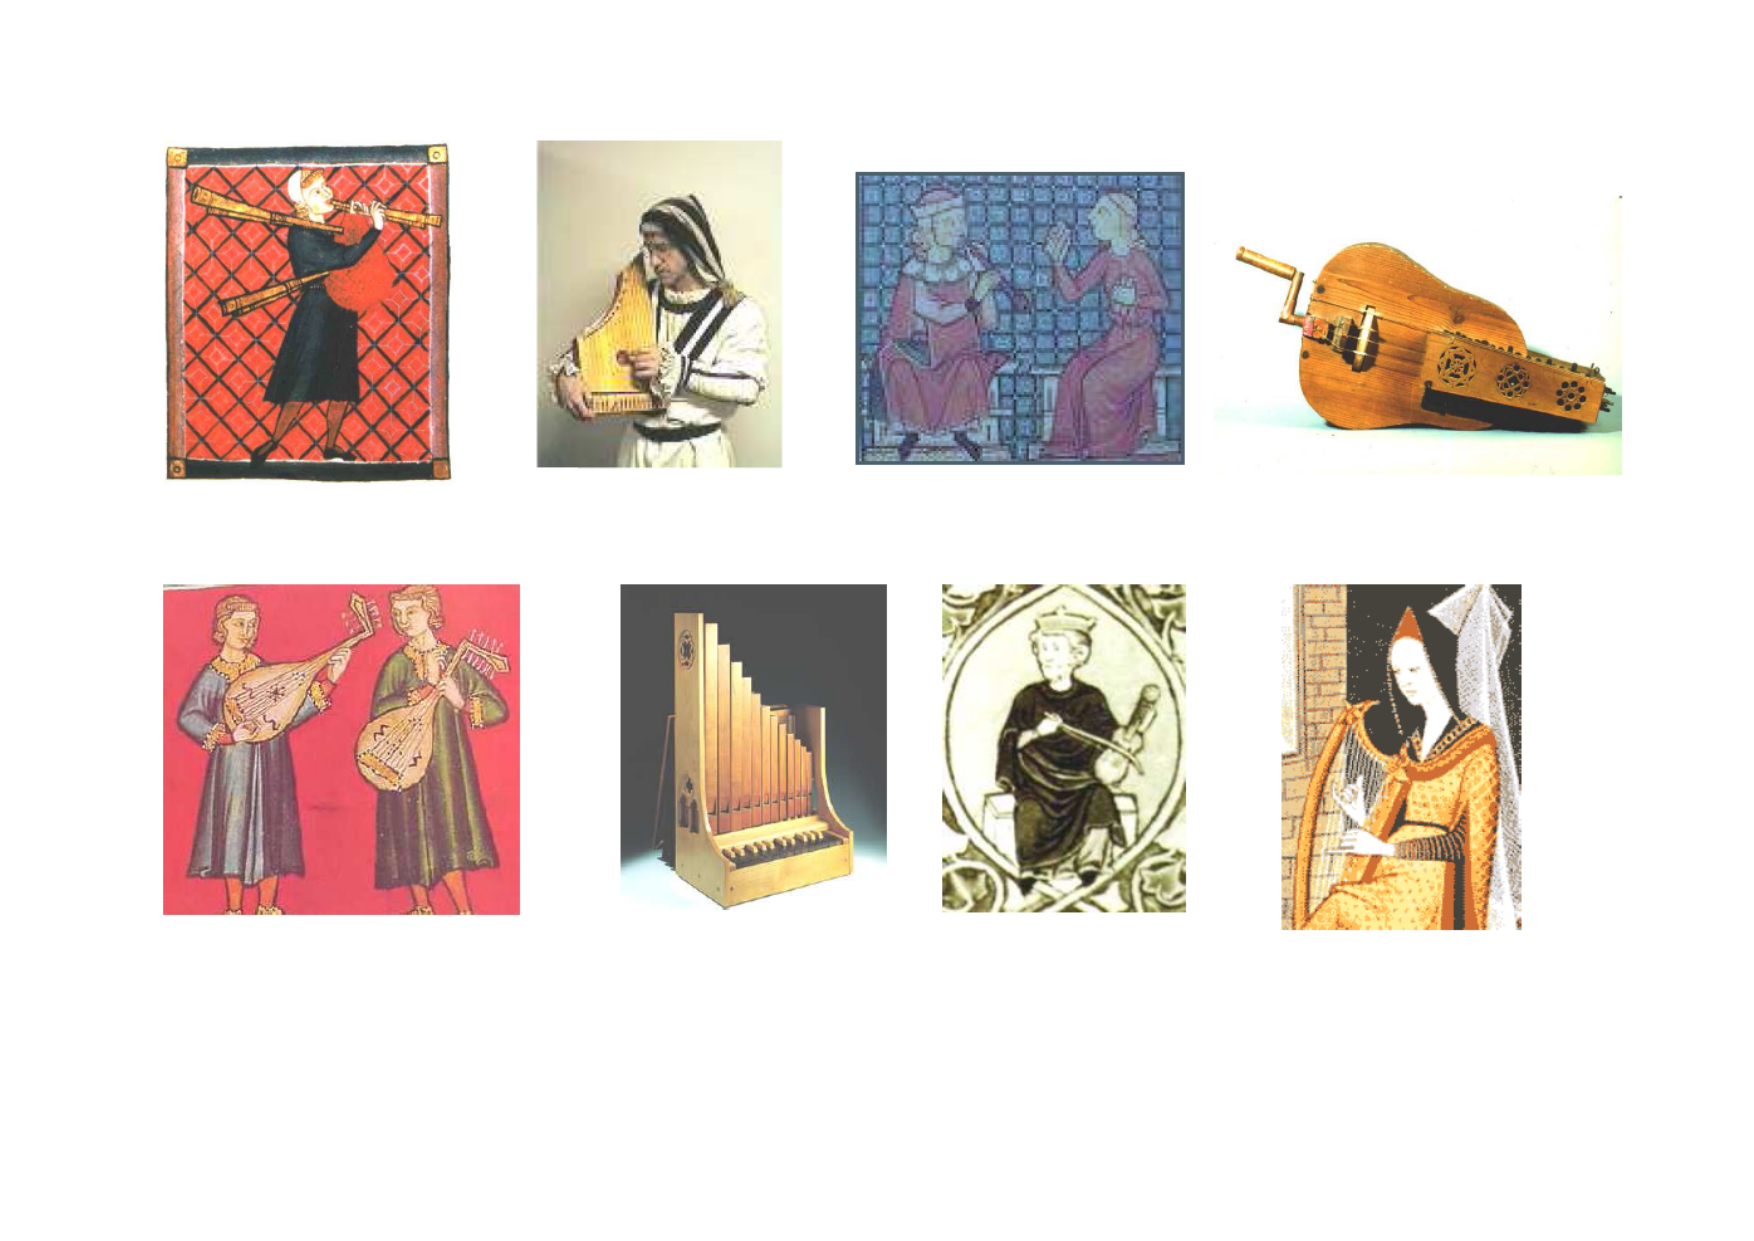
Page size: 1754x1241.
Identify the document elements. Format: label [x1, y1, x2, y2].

picture [118, 118, 1636, 944]
